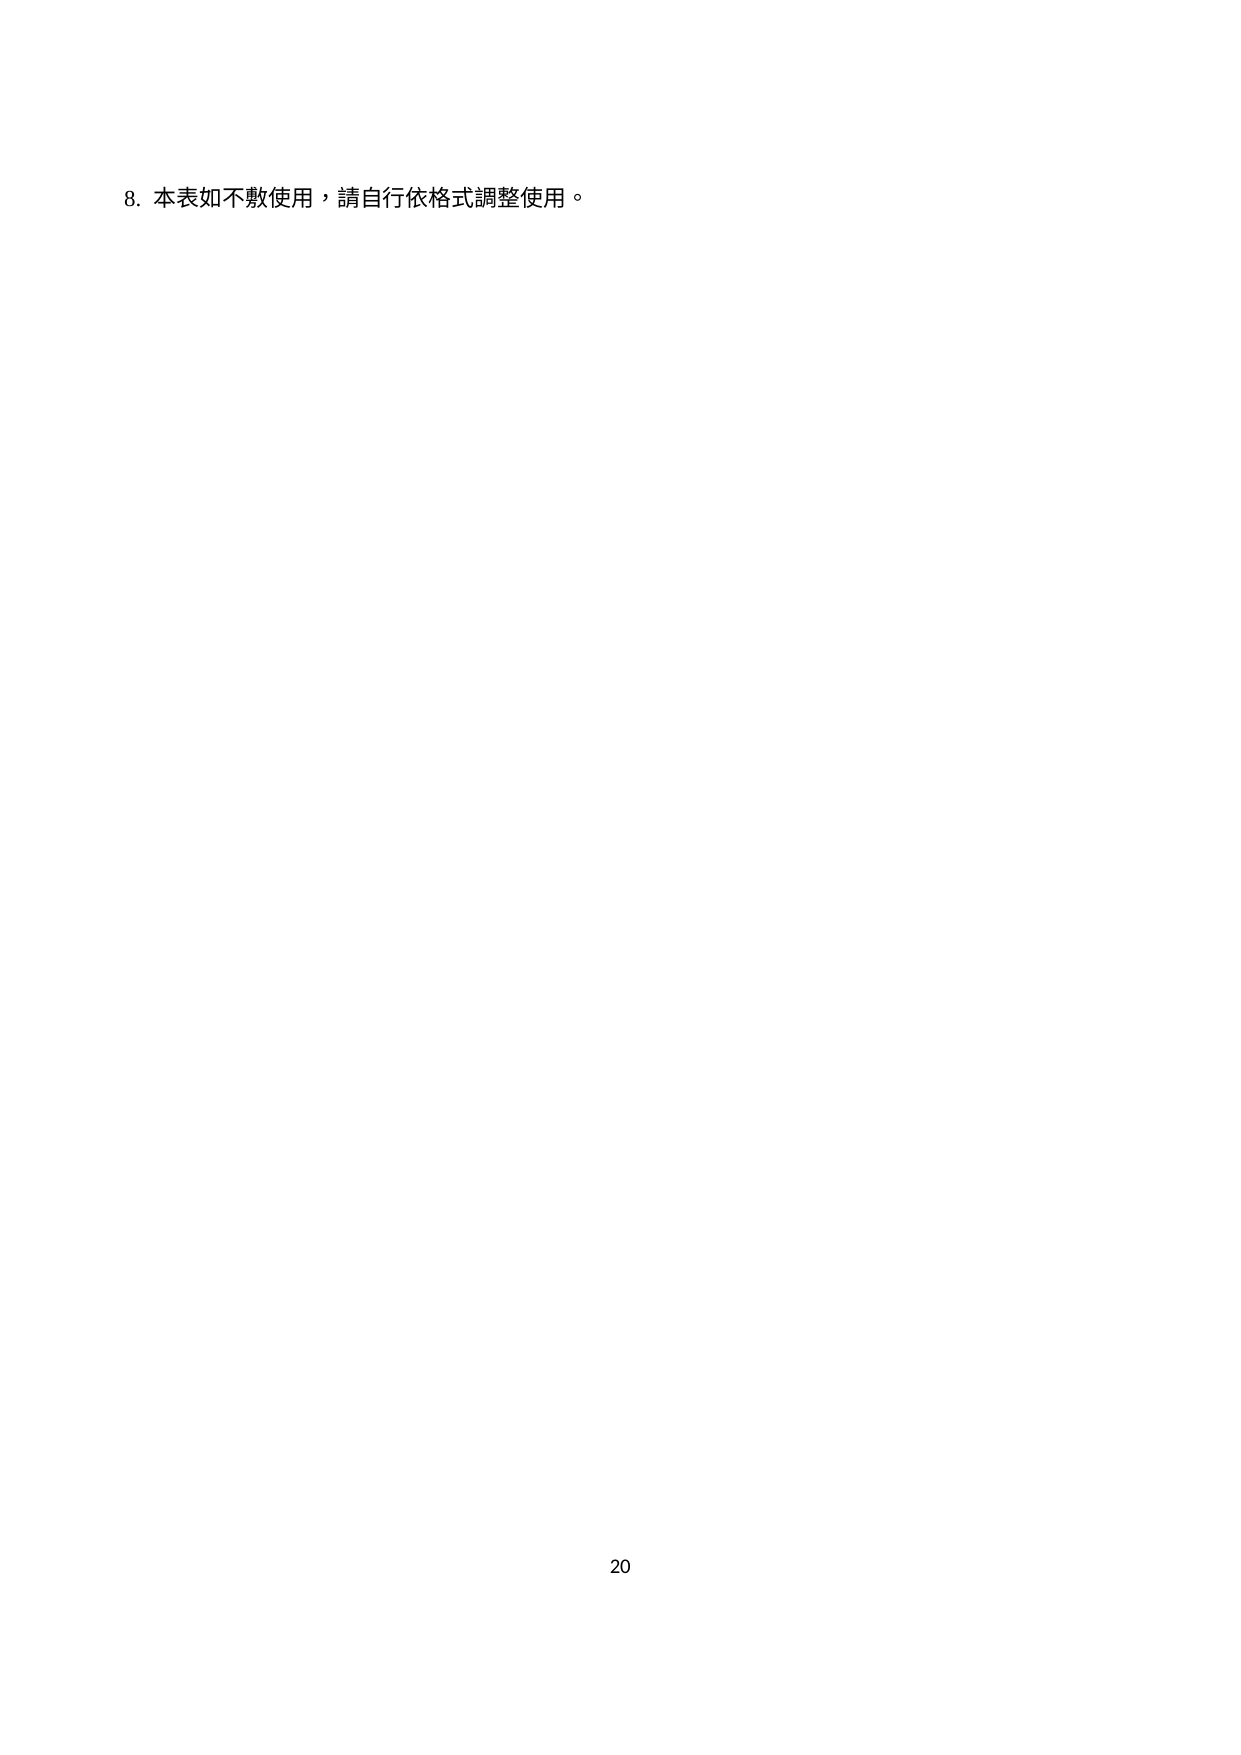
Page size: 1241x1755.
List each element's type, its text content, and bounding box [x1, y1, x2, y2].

list 本表如不敷使用，請自行依格式調整使用。 [124, 179, 1128, 213]
